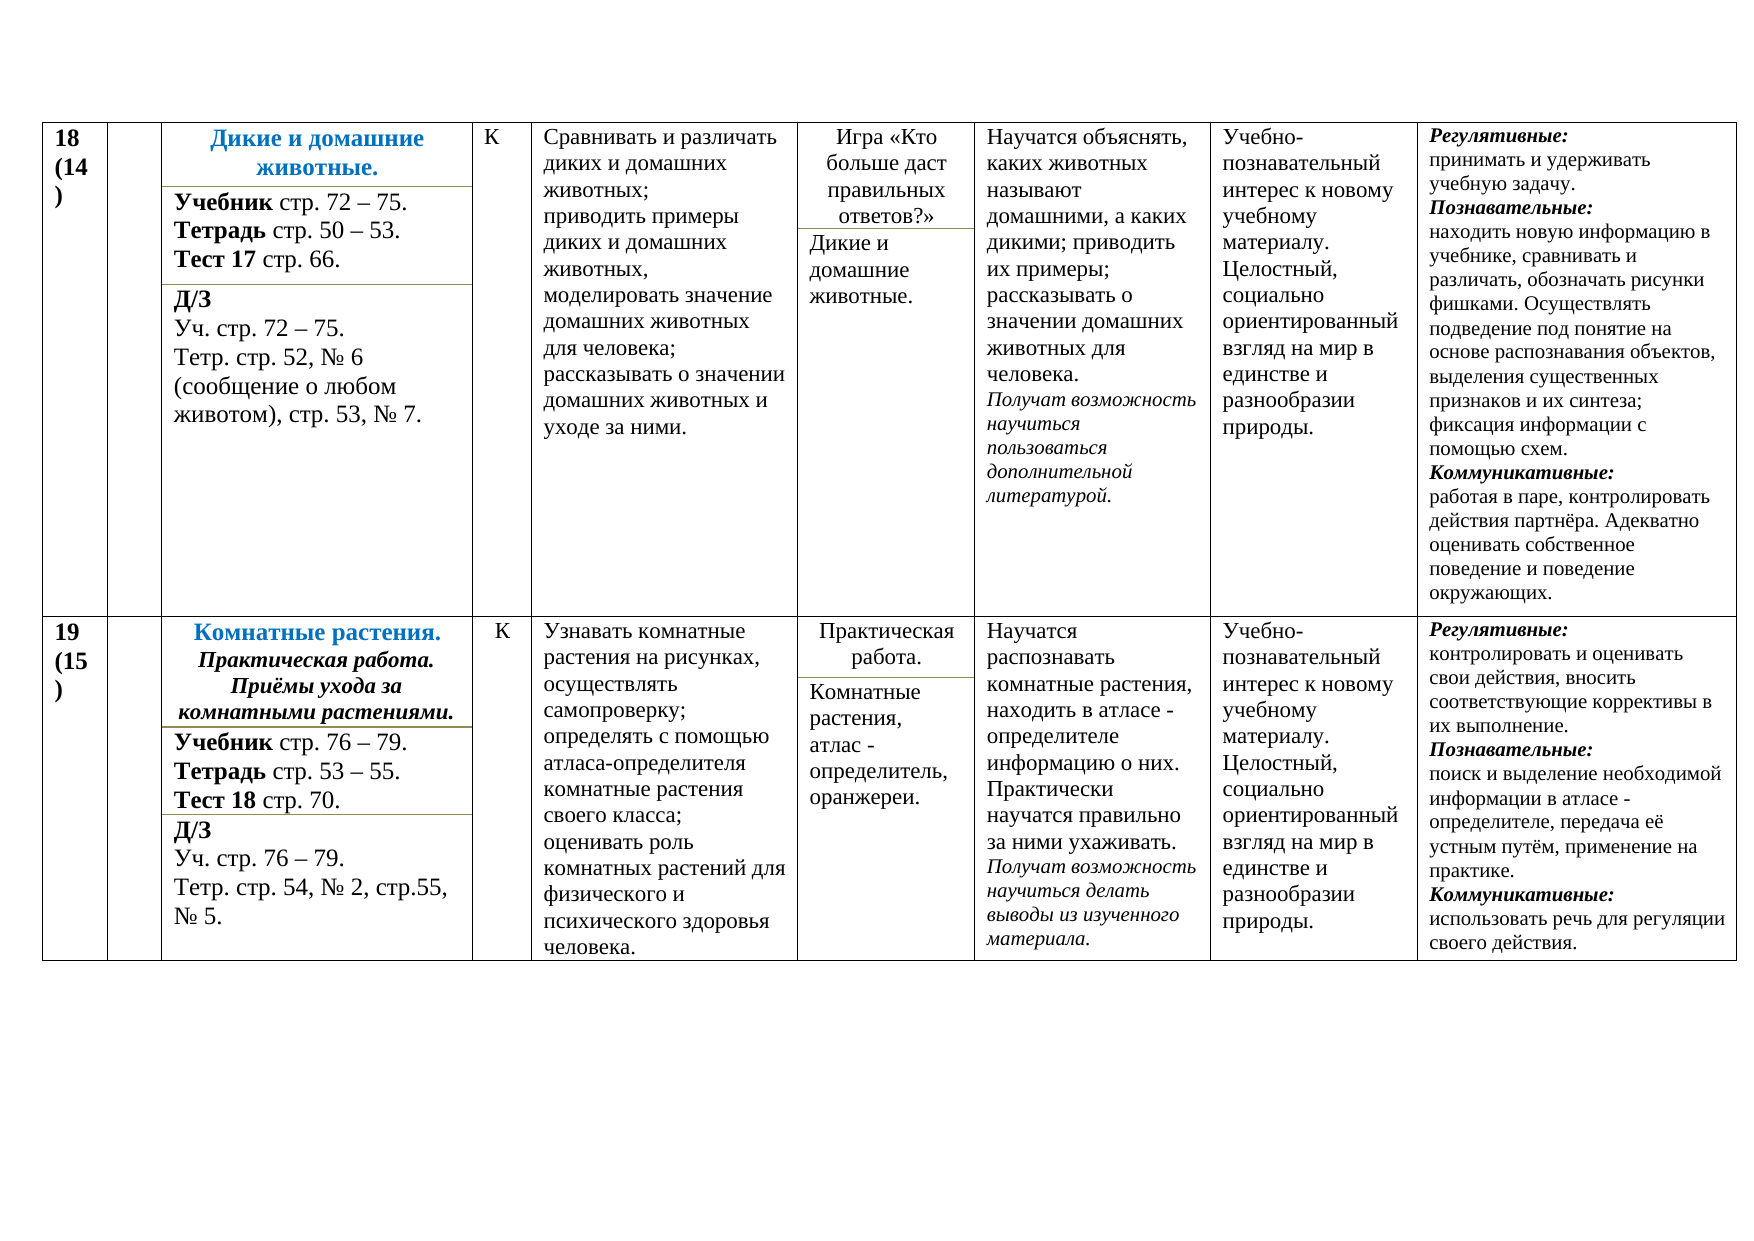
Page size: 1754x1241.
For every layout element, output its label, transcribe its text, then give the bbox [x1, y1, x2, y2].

table_cell Дикие и домашние животные. [798, 229, 974, 616]
table_header Регулятивные: принимать и удерживать учебную задачу. Познавательные: находить новую информацию в учебнике, сравнивать и различать, обозначать рисунки фишками. Осуществлять подведение под понятие на основе распознавания объектов, выделения существенных признаков и их синтеза; фиксация информации с помощью схем. Коммуникативные: работая в паре, контролировать действия партнёра. Адекватно оценивать собственное поведение и поведение окружающих. [1418, 123, 1736, 616]
table_cell К [473, 617, 531, 959]
table_header Учебно-познавательный интерес к новому учебному материалу. Целостный, социально ориентированный взгляд на мир в единстве и разнообразии природы. [1211, 123, 1417, 616]
table_cell Научатся распознавать комнатные растения, находить в атласе - определителе информацию о них. Практически научатся правильно за ними ухаживать. Получат возможность научиться делать выводы из изученного материала. [975, 617, 1210, 959]
table_cell [108, 617, 161, 959]
table_cell Регулятивные: контролировать и оценивать свои действия, вносить соответствующие коррективы в их выполнение. Познавательные: поиск и выделение необходимой информации в атласе - определителе, передача её устным путём, применение на практике. Коммуникативные: использовать речь для регуляции своего действия. [1418, 617, 1736, 959]
table_cell Учебно-познавательный интерес к новому учебному материалу. Целостный, социально ориентированный взгляд на мир в единстве и разнообразии природы. [1211, 617, 1417, 959]
table_cell Д/З Уч. стр. 72 – 75. Тетр. стр. 52, № 6 (сообщение о любом животом), стр. 53, № 7. [162, 285, 472, 616]
table_header К [473, 123, 531, 616]
table_header 18 (14) [43, 123, 107, 616]
table_cell 19 (15) [43, 617, 107, 959]
table_cell Узнавать комнатные растения на рисунках, осуществлять самопроверку; определять с помощью атласа-определителя комнатные растения своего класса; оценивать роль комнатных растений для физического и психического здоровья человека. [532, 617, 797, 959]
table_cell Д/З Уч. стр. 76 – 79. Тетр. стр. 54, № 2, стр.55, № 5. [162, 815, 472, 959]
table_header Дикие и домашние животные. [162, 123, 472, 186]
table_header Научатся объяснять, каких животных называют домашними, а каких дикими; приводить их примеры; рассказывать о значении домашних животных для человека. Получат возможность научиться пользоваться дополнительной литературой. [975, 123, 1210, 616]
table_header [108, 123, 161, 616]
table_cell Учебник стр. 76 – 79. Тетрадь стр. 53 – 55. Тест 18 стр. 70. [162, 728, 472, 814]
table_header Сравнивать и различать диких и домашних животных; приводить примеры диких и домашних животных, моделировать значение домашних животных для человека; рассказывать о значении домашних животных и уходе за ними. [532, 123, 797, 616]
table_header Игра «Кто больше даст правильных ответов?» [798, 123, 974, 228]
table_cell Комнатные растения, атлас - определитель, оранжереи. [798, 678, 974, 959]
table_cell Учебник стр. 72 – 75. Тетрадь стр. 50 – 53. Тест 17 стр. 66. [162, 187, 472, 283]
table_cell Практическая работа. [798, 617, 974, 677]
table_cell Комнатные растения. Практическая работа. Приёмы ухода за комнатными растениями. [162, 617, 472, 726]
